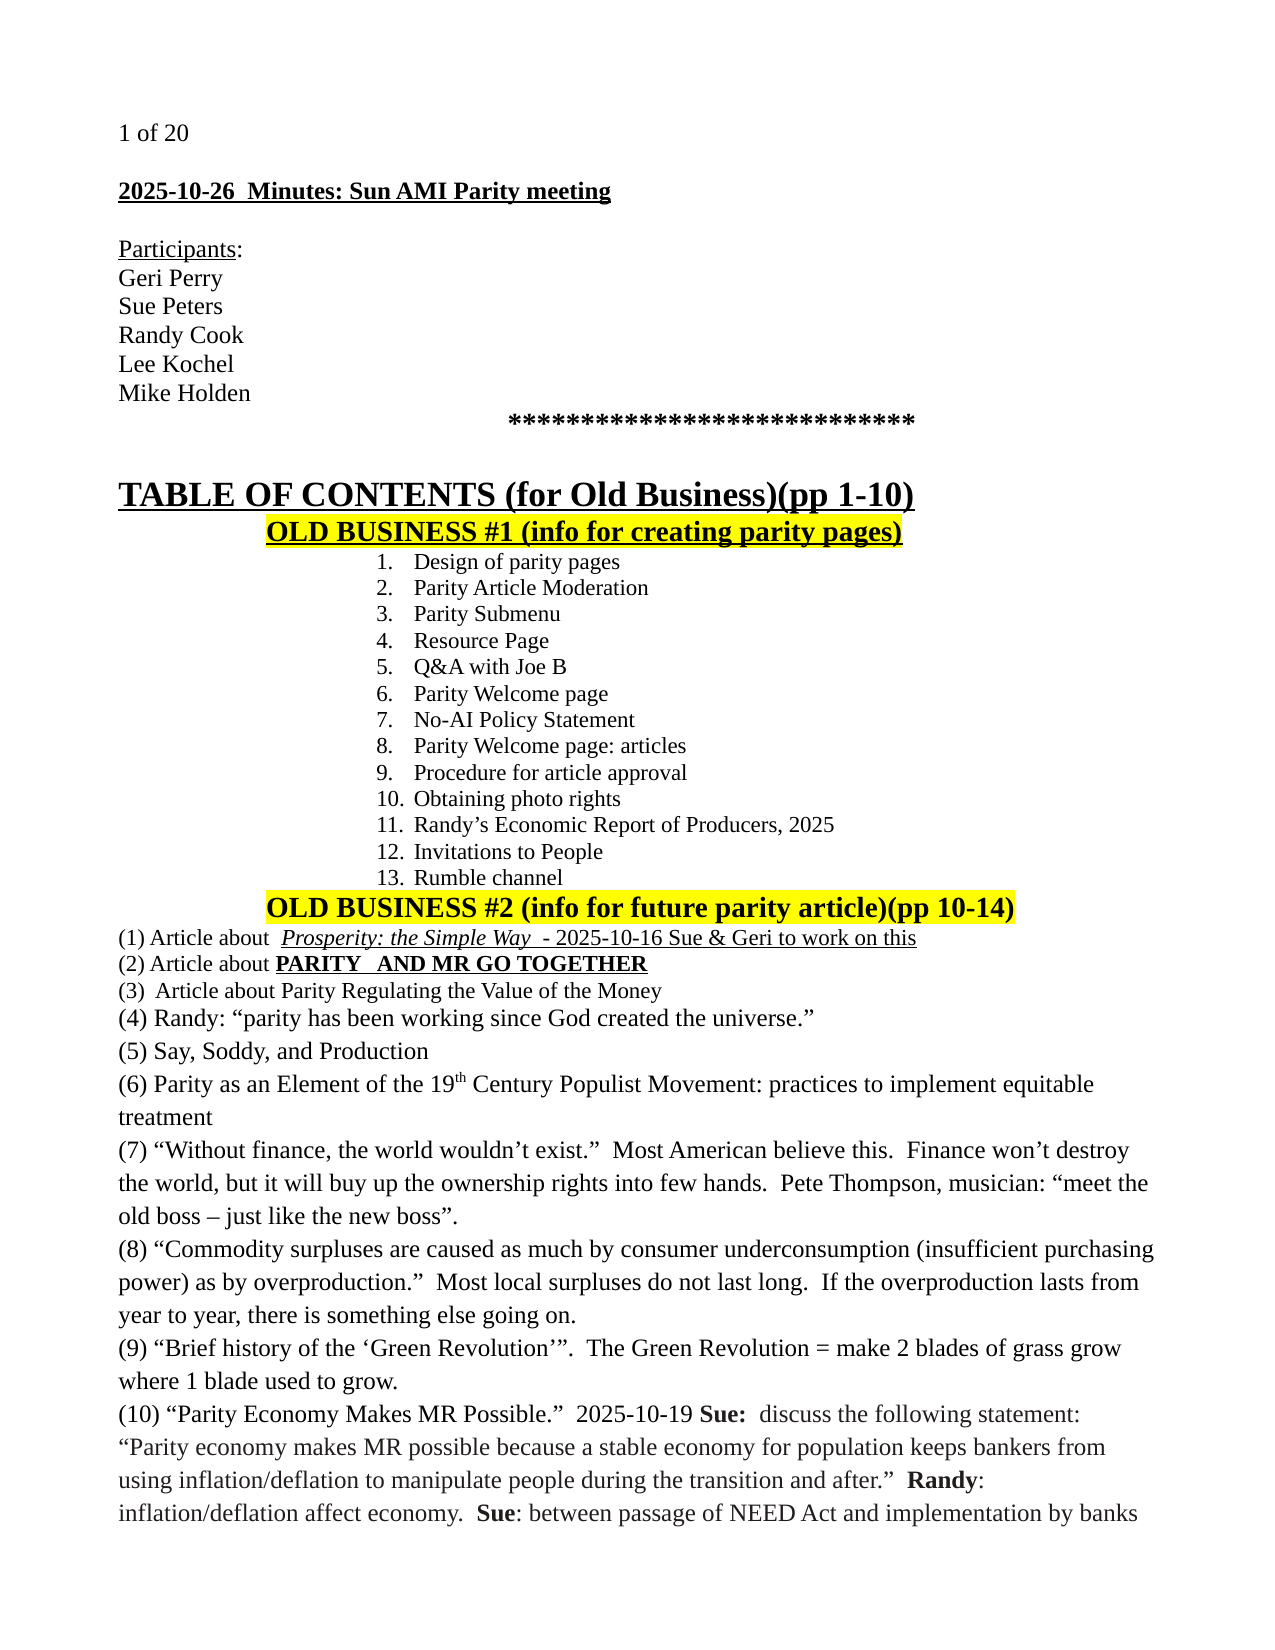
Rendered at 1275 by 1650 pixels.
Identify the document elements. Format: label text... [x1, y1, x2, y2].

text Participants: [118, 234, 1157, 263]
text (3) Article about Parity Regulating the Value of the Money [118, 977, 1157, 1003]
list Parity Welcome page: articles [376, 732, 1157, 759]
list Invitations to People [376, 838, 1157, 864]
list Design of parity pages [376, 548, 1157, 574]
text (8) “Commodity surpluses are caused as much by consumer underconsumption (insufficient purchasing power) as by overproduction.” Most local surpluses do not last long. If the overproduction lasts from year to year, there is something else going on. [118, 1234, 1157, 1329]
text (7) “Without finance, the world wouldn’t exist.” Most American believe this. Finance won’t destroy the world, but it will buy up the ownership rights into few hands. Pete Thompson, musician: “meet the old boss – just like the new boss”. [118, 1135, 1157, 1230]
text (6) Parity as an Element of the 19th Century Populist Movement: practices to implement equitable treatment [118, 1069, 1157, 1131]
text (10) “Parity Economy Makes MR Possible.” 2025-10-19 Sue: discuss the following statement: “Parity economy makes MR possible because a stable economy for population keeps bankers from using inflation/deflation to manipulate people during the transition and after.” Randy: inflation/deflation affect economy. Sue: between passage of NEED Act and implementation by banks [118, 1399, 1157, 1527]
text (9) “Brief history of the ‘Green Revolution’”. The Green Revolution = make 2 blades of grass grow where 1 blade used to grow. [118, 1333, 1157, 1395]
list Parity Submenu [376, 601, 1157, 627]
list Q&A with Joe B [376, 653, 1157, 679]
text (4) Randy: “parity has been working since God created the universe.” [118, 1003, 1157, 1032]
list Randy’s Economic Report of Producers, 2025 [376, 811, 1157, 838]
text (1) Article about Prosperity: the Simple Way - 2025-10-16 Sue & Geri to work on this [118, 924, 1157, 950]
list Resource Page [376, 627, 1157, 653]
text **************************** [266, 406, 1157, 440]
list Procedure for article approval [376, 759, 1157, 785]
text (5) Say, Soddy, and Production [118, 1036, 1157, 1065]
text OLD BUSINESS #1 (info for creating parity pages) [266, 514, 1157, 548]
list Rumble channel [376, 864, 1157, 890]
text TABLE OF CONTENTS (for Old Business)(pp 1-10) [118, 473, 1157, 514]
text OLD BUSINESS #2 (info for future parity article)(pp 10-14) [266, 890, 1157, 924]
text 2025-10-26 Minutes: Sun AMI Parity meeting [118, 176, 1157, 205]
text Randy Cook [118, 320, 1157, 349]
text Geri Perry [118, 263, 1157, 291]
list Parity Welcome page [376, 679, 1157, 706]
text (2) Article about PARITY AND MR GO TOGETHER [118, 950, 1157, 977]
text Mike Holden [118, 378, 1157, 406]
text Sue Peters [118, 291, 1157, 320]
list No-AI Policy Statement [376, 706, 1157, 732]
list Parity Article Moderation [376, 574, 1157, 601]
text Lee Kochel [118, 349, 1157, 378]
list Obtaining photo rights [376, 785, 1157, 811]
